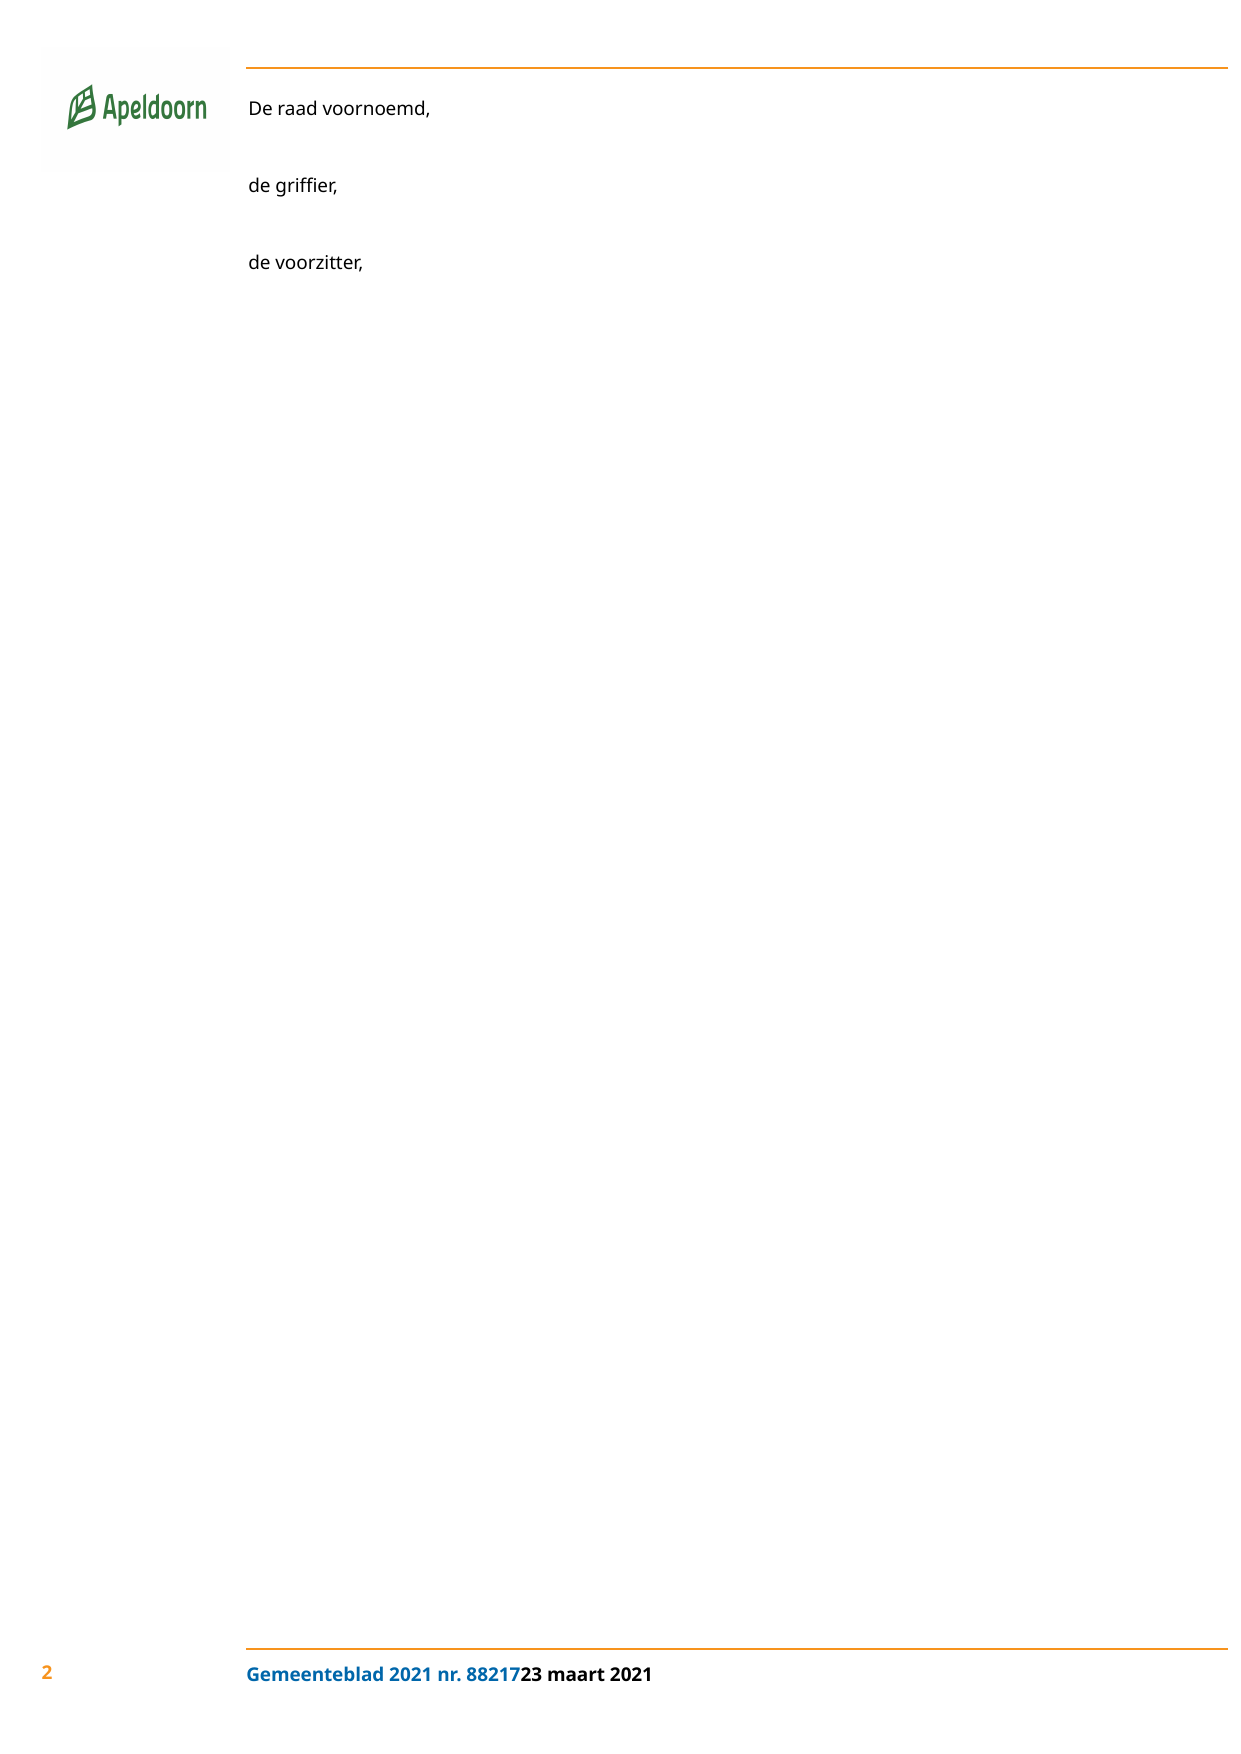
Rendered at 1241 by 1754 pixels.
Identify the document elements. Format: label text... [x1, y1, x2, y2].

text de voorzitter, [248, 249, 1152, 275]
text De raad voornoemd, [248, 95, 1152, 121]
text de griffier, [248, 172, 1152, 198]
picture [41, 47, 231, 172]
